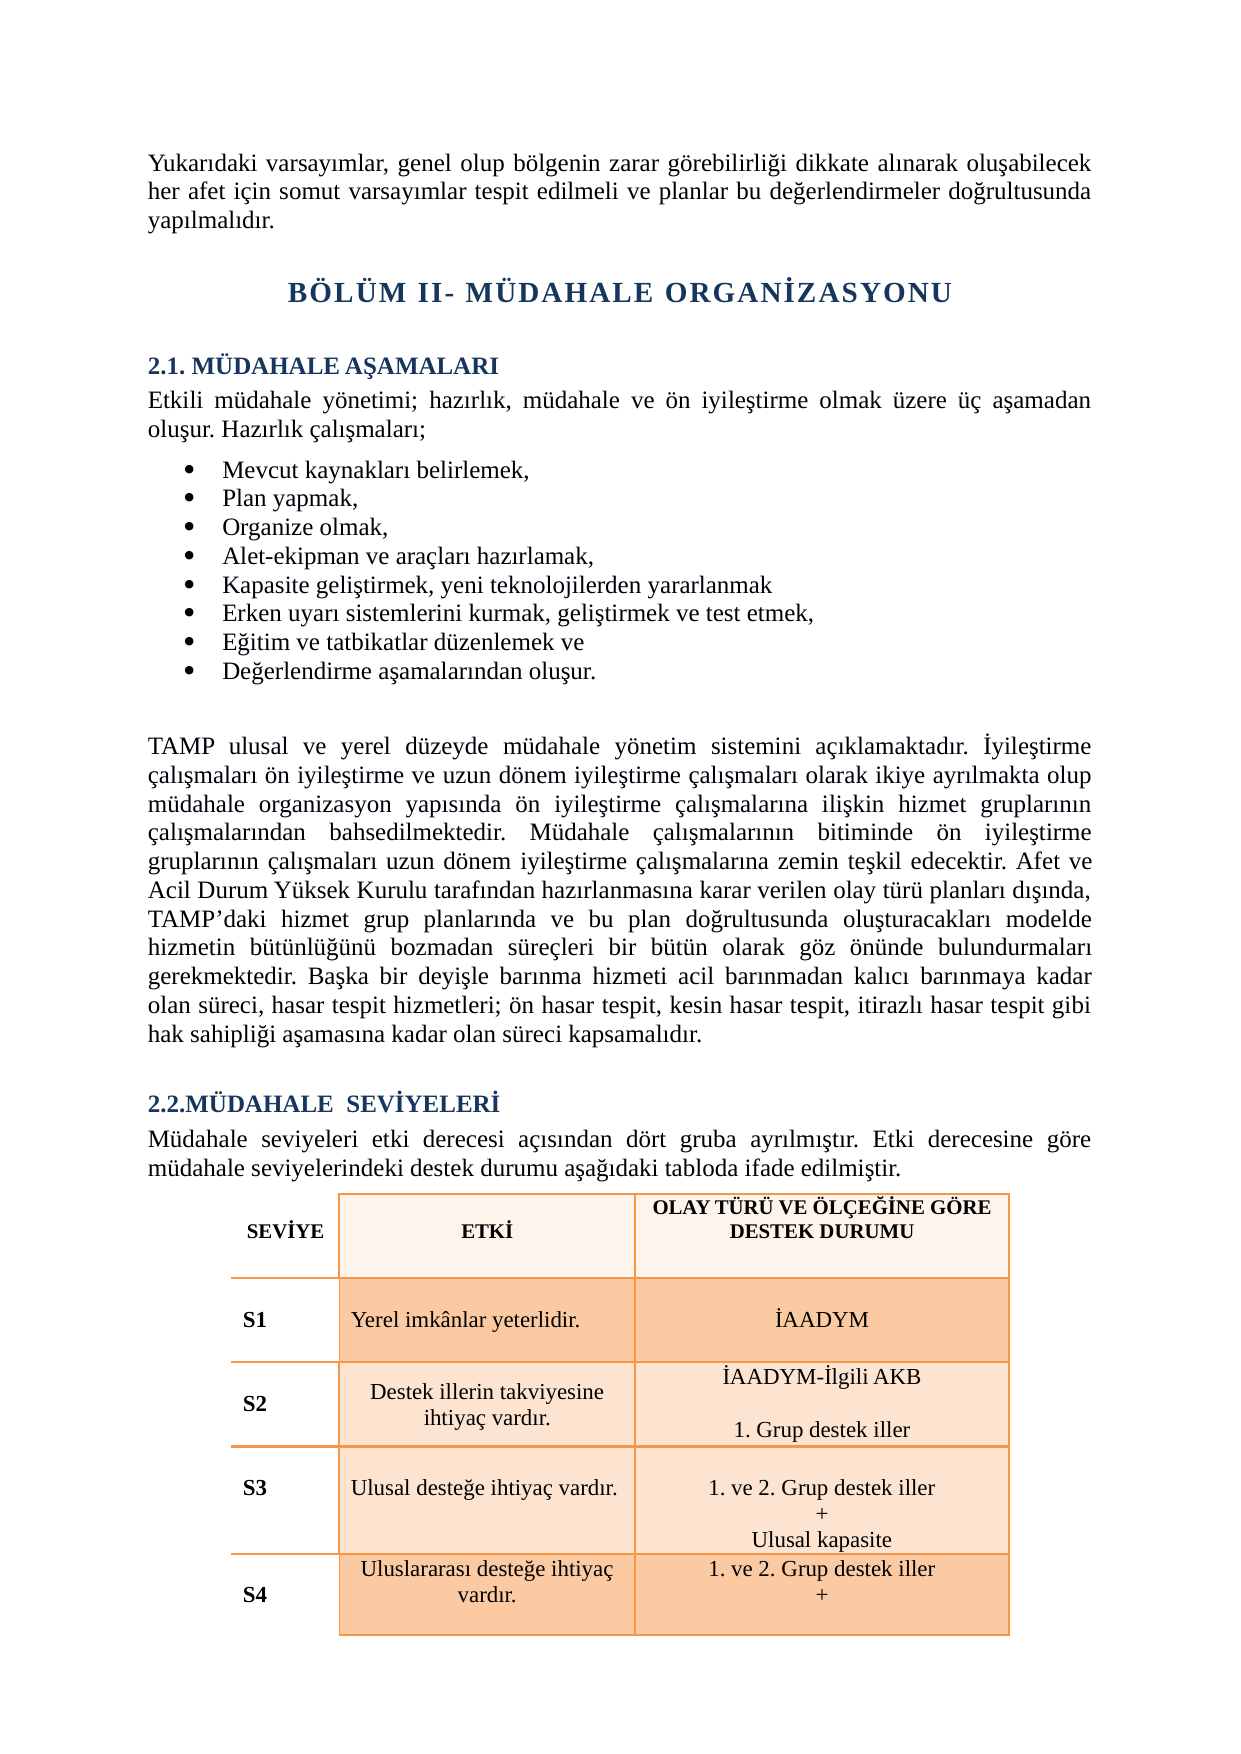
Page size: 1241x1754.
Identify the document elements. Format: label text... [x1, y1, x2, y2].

list Organize olmak, [185, 512, 1092, 541]
subtitle 2.2.MÜDAHALE SEVİYELERİ [148, 1089, 1092, 1118]
table_cell S2 [231, 1363, 338, 1445]
table_header SEVİYE [231, 1193, 338, 1277]
table_cell 1. ve 2. Grup destek iller + Ulusal kapasite [636, 1448, 1008, 1553]
text TAMP ulusal ve yerel düzeyde müdahale yönetim sistemini açıklamaktadır. İyileştirme çalışmaları ön iyileştirme ve uzun dönem iyileştirme çalışmaları olarak ikiye ayrılmakta olup müdahale organizasyon yapısında ön iyileştirme çalışmalarına ilişkin hizmet gruplarının çalışmalarından bahsedilmektedir. Müdahale çalışmalarının bitiminde ön iyileştirme gruplarının çalışmaları uzun dönem iyileştirme çalışmalarına zemin teşkil edecektir. Afet ve Acil Durum Yüksek Kurulu tarafından hazırlanmasına karar verilen olay türü planları dışında, TAMP’daki hizmet grup planlarında ve bu plan doğrultusunda oluşturacakları modelde hizmetin bütünlüğünü bozmadan süreçleri bir bütün olarak göz önünde bulundurmaları gerekmektedir. Başka bir deyişle barınma hizmeti acil barınmadan kalıcı barınmaya kadar olan süreci, hasar tespit hizmetleri; ön hasar tespit, kesin hasar tespit, itirazlı hasar tespit gibi hak sahipliği aşamasına kadar olan süreci kapsamalıdır. [148, 731, 1092, 1047]
table_cell Uluslararası desteğe ihtiyaç vardır. [340, 1555, 634, 1634]
list Alet-ekipman ve araçları hazırlamak, [185, 541, 1092, 570]
table_cell Destek illerin takviyesine ihtiyaç vardır. [340, 1363, 634, 1445]
table_header ETKİ [340, 1195, 634, 1277]
list Plan yapmak, [185, 483, 1092, 512]
table_cell 1. ve 2. Grup destek iller + [636, 1555, 1008, 1634]
list Kapasite geliştirmek, yeni teknolojilerden yararlanmak [185, 570, 1092, 598]
list Eğitim ve tatbikatlar düzenlemek ve [185, 627, 1092, 656]
text Müdahale seviyeleri etki derecesi açısından dört gruba ayrılmıştır. Etki derecesine göre müdahale seviyelerindeki destek durumu aşağıdaki tabloda ifade edilmiştir. [148, 1124, 1092, 1181]
text Etkili müdahale yönetimi; hazırlık, müdahale ve ön iyileştirme olmak üzere üç aşamadan oluşur. Hazırlık çalışmaları; [148, 386, 1092, 443]
list Değerlendirme aşamalarından oluşur. [185, 656, 1092, 685]
table_cell S1 [231, 1279, 339, 1361]
subtitle 2.1. MÜDAHALE AŞAMALARI [148, 351, 1092, 379]
table_cell Ulusal desteğe ihtiyaç vardır. [340, 1448, 634, 1553]
table_cell S3 [231, 1448, 338, 1553]
list Mevcut kaynakları belirlemek, [185, 455, 1092, 483]
subtitle BÖLÜM II- MÜDAHALE ORGANİZASYONU [148, 276, 1092, 309]
table_cell İAADYM-İlgili AKB 1. Grup destek iller [636, 1363, 1008, 1445]
table_cell Yerel imkânlar yeterlidir. [340, 1279, 634, 1361]
table_cell İAADYM [636, 1279, 1008, 1361]
text Yukarıdaki varsayımlar, genel olup bölgenin zarar görebilirliği dikkate alınarak oluşabilecek her afet için somut varsayımlar tespit edilmeli ve planlar bu değerlendirmeler doğrultusunda yapılmalıdır. [148, 148, 1092, 234]
table_header OLAY TÜRÜ VE ÖLÇEĞİNE GÖRE DESTEK DURUMU [636, 1195, 1008, 1277]
table_cell S4 [231, 1555, 339, 1634]
list Erken uyarı sistemlerini kurmak, geliştirmek ve test etmek, [185, 598, 1092, 627]
